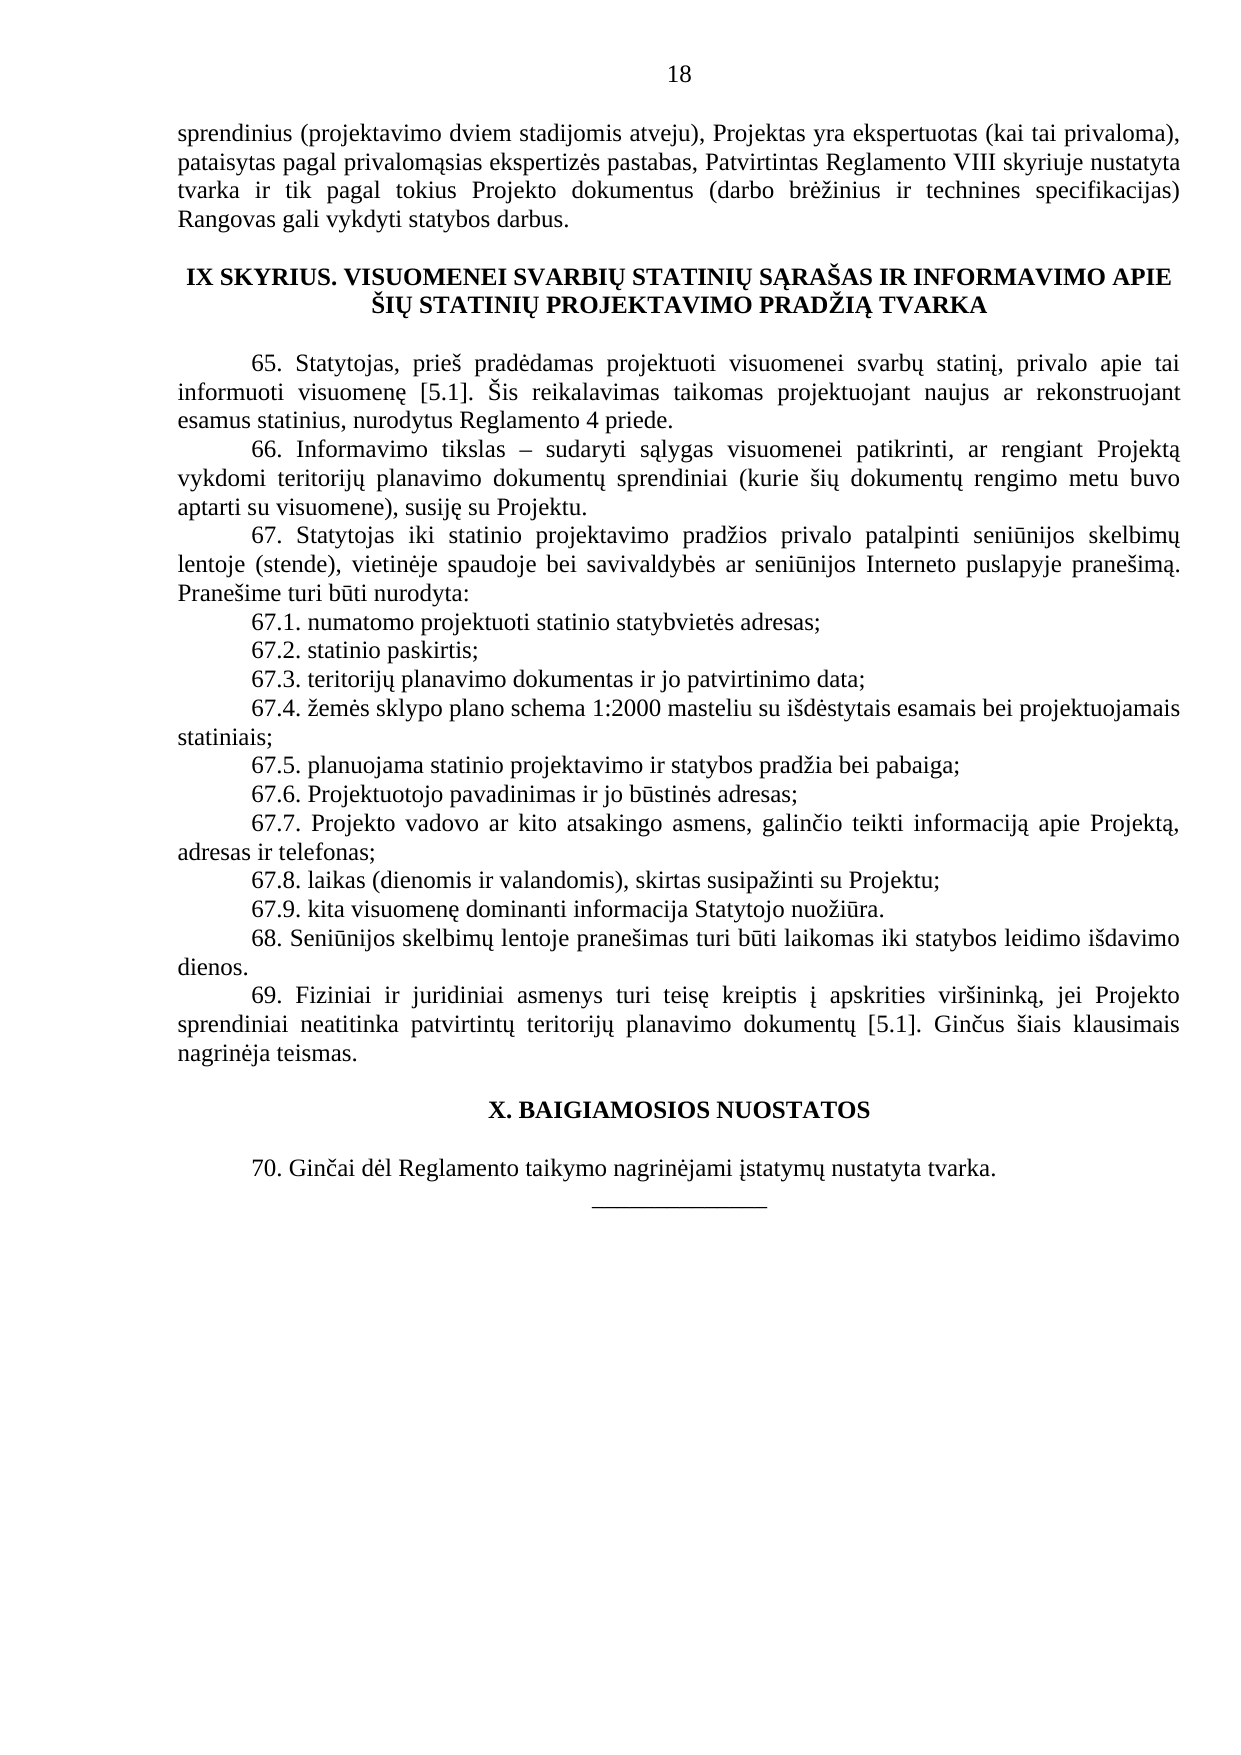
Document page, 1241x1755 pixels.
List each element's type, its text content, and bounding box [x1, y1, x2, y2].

text 67.7. Projekto vadovo ar kito atsakingo asmens, galinčio teikti informaciją apie Projektą, adresas ir telefonas; [177, 808, 1181, 866]
text X. BAIGIAMOSIOS NUOSTATOS [177, 1096, 1181, 1124]
text 67.6. Projektuotojo pavadinimas ir jo būstinės adresas; [177, 779, 1181, 808]
text ______________ [177, 1182, 1181, 1211]
text 69. Fiziniai ir juridiniai asmenys turi teisę kreiptis į apskrities viršininką, jei Projekto sprendiniai neatitinka patvirtintų teritorijų planavimo dokumentų [5.1]. Ginčus šiais klausimais nagrinėja teismas. [177, 981, 1181, 1067]
text 67. Statytojas iki statinio projektavimo pradžios privalo patalpinti seniūnijos skelbimų lentoje (stende), vietinėje spaudoje bei savivaldybės ar seniūnijos Interneto puslapyje pranešimą. Pranešime turi būti nurodyta: [177, 521, 1181, 607]
text 66. Informavimo tikslas – sudaryti sąlygas visuomenei patikrinti, ar rengiant Projektą vykdomi teritorijų planavimo dokumentų sprendiniai (kurie šių dokumentų rengimo metu buvo aptarti su visuomene), susiję su Projektu. [177, 434, 1181, 521]
text 70. Ginčai dėl Reglamento taikymo nagrinėjami įstatymų nustatyta tvarka. [177, 1153, 1181, 1182]
text 67.8. laikas (dienomis ir valandomis), skirtas susipažinti su Projektu; [177, 866, 1181, 894]
text 67.3. teritorijų planavimo dokumentas ir jo patvirtinimo data; [177, 664, 1181, 693]
text IX SKYRIUS. VISUOMENEI SVARBIŲ STATINIŲ SĄRAŠAS IR INFORMAVIMO APIE ŠIŲ STATINIŲ PROJEKTAVIMO PRADŽIĄ TVARKA [177, 262, 1181, 319]
text 67.1. numatomo projektuoti statinio statybvietės adresas; [177, 607, 1181, 636]
text 67.4. žemės sklypo plano schema 1:2000 masteliu su išdėstytais esamais bei projektuojamais statiniais; [177, 693, 1181, 751]
text 68. Seniūnijos skelbimų lentoje pranešimas turi būti laikomas iki statybos leidimo išdavimo dienos. [177, 923, 1181, 981]
text 67.2. statinio paskirtis; [177, 636, 1181, 664]
text 67.5. planuojama statinio projektavimo ir statybos pradžia bei pabaiga; [177, 751, 1181, 779]
text 65. Statytojas, prieš pradėdamas projektuoti visuomenei svarbų statinį, privalo apie tai informuoti visuomenę [5.1]. Šis reikalavimas taikomas projektuojant naujus ar rekonstruojant esamus statinius, nurodytus Reglamento 4 priede. [177, 348, 1181, 434]
text 67.9. kita visuomenę dominanti informacija Statytojo nuožiūra. [177, 894, 1181, 923]
text sprendinius (projektavimo dviem stadijomis atveju), Projektas yra ekspertuotas (kai tai privaloma), pataisytas pagal privalomąsias ekspertizės pastabas, Patvirtintas Reglamento VIII skyriuje nustatyta tvarka ir tik pagal tokius Projekto dokumentus (darbo brėžinius ir technines specifikacijas) Rangovas gali vykdyti statybos darbus. [177, 118, 1181, 233]
